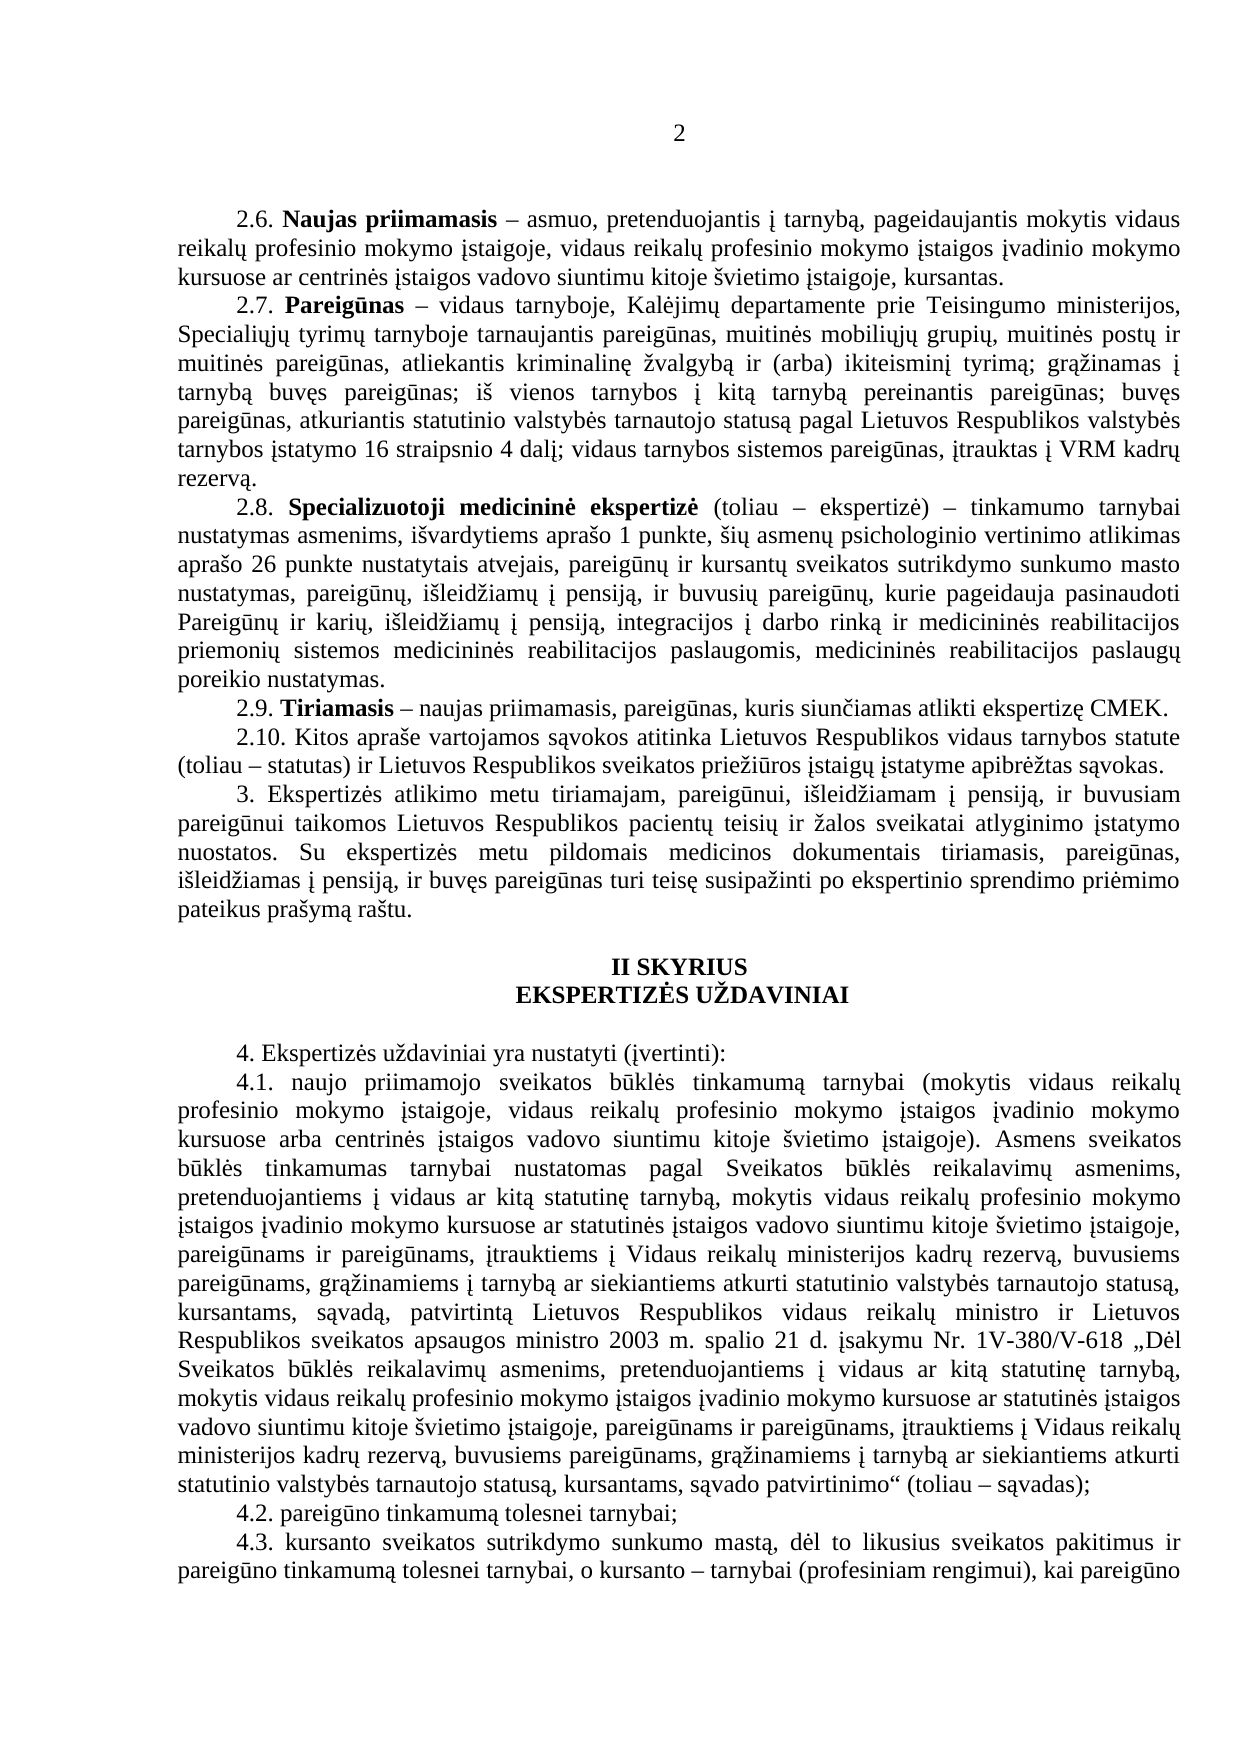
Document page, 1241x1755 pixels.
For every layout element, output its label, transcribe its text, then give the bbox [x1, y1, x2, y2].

text 3. Ekspertizės atlikimo metu tiriamajam, pareigūnui, išleidžiamam į pensiją, ir buvusiam pareigūnui taikomos Lietuvos Respublikos pacientų teisių ir žalos sveikatai atlyginimo įstatymo nuostatos. Su ekspertizės metu pildomais medicinos dokumentais tiriamasis, pareigūnas, išleidžiamas į pensiją, ir buvęs pareigūnas turi teisę susipažinti po ekspertinio sprendimo priėmimo pateikus prašymą raštu. [177, 779, 1181, 923]
text 4.2. pareigūno tinkamumą tolesnei tarnybai; [177, 1498, 1181, 1527]
text 4.1. naujo priimamojo sveikatos būklės tinkamumą tarnybai (mokytis vidaus reikalų profesinio mokymo įstaigoje, vidaus reikalų profesinio mokymo įstaigos įvadinio mokymo kursuose arba centrinės įstaigos vadovo siuntimu kitoje švietimo įstaigoje). Asmens sveikatos būklės tinkamumas tarnybai nustatomas pagal Sveikatos būklės reikalavimų asmenims, pretenduojantiems į vidaus ar kitą statutinę tarnybą, mokytis vidaus reikalų profesinio mokymo įstaigos įvadinio mokymo kursuose ar statutinės įstaigos vadovo siuntimu kitoje švietimo įstaigoje, pareigūnams ir pareigūnams, įtrauktiems į Vidaus reikalų ministerijos kadrų rezervą, buvusiems pareigūnams, grąžinamiems į tarnybą ar siekiantiems atkurti statutinio valstybės tarnautojo statusą, kursantams, sąvadą, patvirtintą Lietuvos Respublikos vidaus reikalų ministro ir Lietuvos Respublikos sveikatos apsaugos ministro 2003 m. spalio 21 d. įsakymu Nr. 1V-380/V-618 „Dėl Sveikatos būklės reikalavimų asmenims, pretenduojantiems į vidaus ar kitą statutinę tarnybą, mokytis vidaus reikalų profesinio mokymo įstaigos įvadinio mokymo kursuose ar statutinės įstaigos vadovo siuntimu kitoje švietimo įstaigoje, pareigūnams ir pareigūnams, įtrauktiems į Vidaus reikalų ministerijos kadrų rezervą, buvusiems pareigūnams, grąžinamiems į tarnybą ar siekiantiems atkurti statutinio valstybės tarnautojo statusą, kursantams, sąvado patvirtinimo“ (toliau – sąvadas); [177, 1067, 1181, 1498]
text 4.3. kursanto sveikatos sutrikdymo sunkumo mastą, dėl to likusius sveikatos pakitimus ir pareigūno tinkamumą tolesnei tarnybai, o kursanto – tarnybai (profesiniam rengimui), kai pareigūno [177, 1527, 1181, 1584]
text 4. Ekspertizės uždaviniai yra nustatyti (įvertinti): [177, 1038, 1181, 1067]
text EKSPERTIZĖS UŽDAVINIAI [177, 981, 1181, 1009]
text II SKYRIUS [177, 952, 1181, 981]
text 2.6. Naujas priimamasis – asmuo, pretenduojantis į tarnybą, pageidaujantis mokytis vidaus reikalų profesinio mokymo įstaigoje, vidaus reikalų profesinio mokymo įstaigos įvadinio mokymo kursuose ar centrinės įstaigos vadovo siuntimu kitoje švietimo įstaigoje, kursantas. [177, 204, 1181, 291]
text 2.8. Specializuotoji medicininė ekspertizė (toliau – ekspertizė) – tinkamumo tarnybai nustatymas asmenims, išvardytiems aprašo 1 punkte, šių asmenų psichologinio vertinimo atlikimas aprašo 26 punkte nustatytais atvejais, pareigūnų ir kursantų sveikatos sutrikdymo sunkumo masto nustatymas, pareigūnų, išleidžiamų į pensiją, ir buvusių pareigūnų, kurie pageidauja pasinaudoti Pareigūnų ir karių, išleidžiamų į pensiją, integracijos į darbo rinką ir medicininės reabilitacijos priemonių sistemos medicininės reabilitacijos paslaugomis, medicininės reabilitacijos paslaugų poreikio nustatymas. [177, 492, 1181, 693]
text 2.10. Kitos apraše vartojamos sąvokos atitinka Lietuvos Respublikos vidaus tarnybos statute (toliau – statutas) ir Lietuvos Respublikos sveikatos priežiūros įstaigų įstatyme apibrėžtas sąvokas. [177, 722, 1181, 779]
text 2.7. Pareigūnas – vidaus tarnyboje, Kalėjimų departamente prie Teisingumo ministerijos, Specialiųjų tyrimų tarnyboje tarnaujantis pareigūnas, muitinės mobiliųjų grupių, muitinės postų ir muitinės pareigūnas, atliekantis kriminalinę žvalgybą ir (arba) ikiteisminį tyrimą; grąžinamas į tarnybą buvęs pareigūnas; iš vienos tarnybos į kitą tarnybą pereinantis pareigūnas; buvęs pareigūnas, atkuriantis statutinio valstybės tarnautojo statusą pagal Lietuvos Respublikos valstybės tarnybos įstatymo 16 straipsnio 4 dalį; vidaus tarnybos sistemos pareigūnas, įtrauktas į VRM kadrų rezervą. [177, 291, 1181, 492]
text 2.9. Tiriamasis – naujas priimamasis, pareigūnas, kuris siunčiamas atlikti ekspertizę CMEK. [177, 693, 1181, 722]
